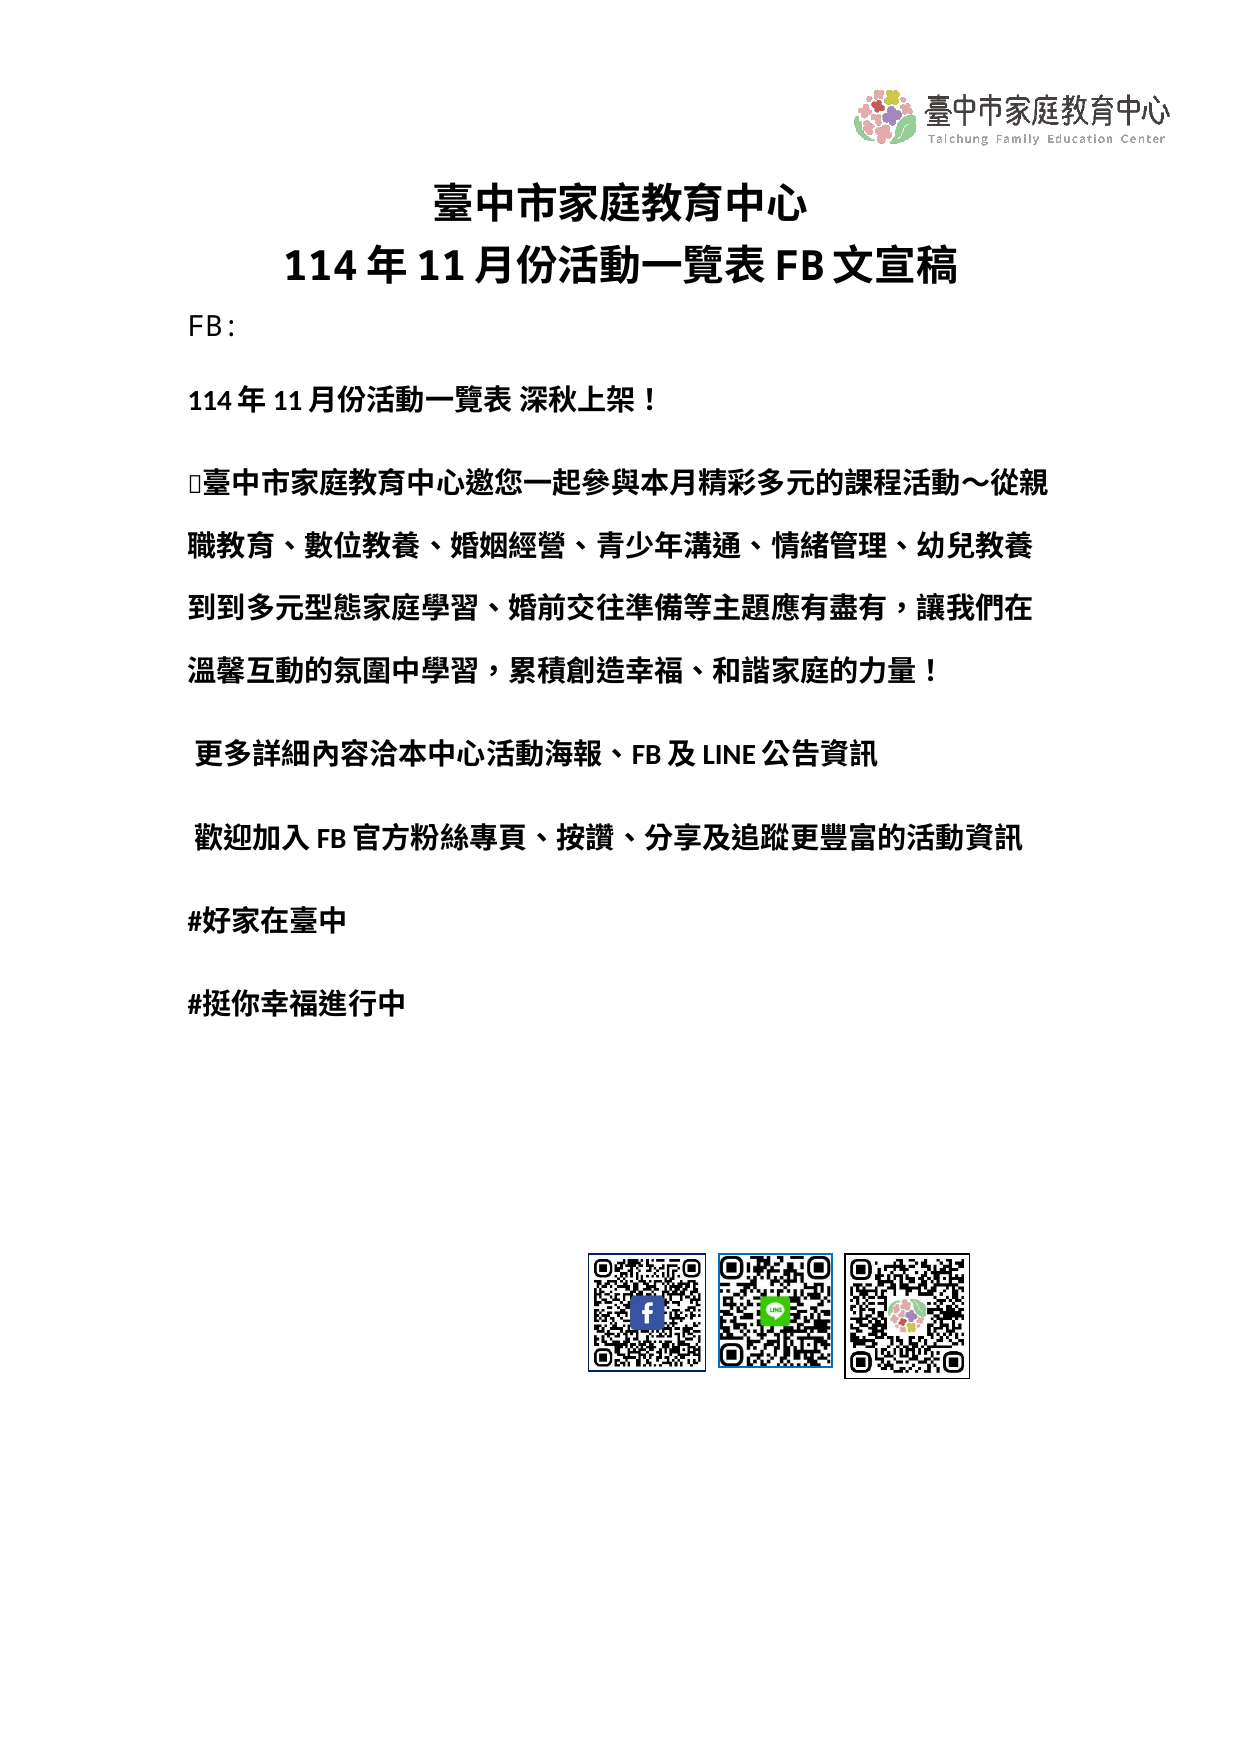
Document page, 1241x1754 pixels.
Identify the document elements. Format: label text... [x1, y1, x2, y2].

text 歡迎加入FB官方粉絲專頁、按讚、分享及追蹤更豐富的活動資訊 [187, 794, 1053, 856]
text 🍁臺中市家庭教育中心邀您一起參與本月精彩多元的課程活動～從親職教育、數位教養、婚姻經營、青少年溝通、情緒管理、幼兒教養到到多元型態家庭學習、婚前交往準備等主題應有盡有，讓我們在溫馨互動的氛圍中學習，累積創造幸福、和諧家庭的力量！ [187, 439, 1053, 689]
text 114年11月份活動一覽表 深秋上架！ [187, 356, 1053, 419]
text #好家在臺中 [187, 877, 1053, 939]
text FB: [187, 283, 1053, 346]
text #挺你幸福進行中 [187, 960, 1053, 1023]
text 更多詳細內容洽本中心活動海報、FB及LINE公告資訊 [187, 710, 1053, 773]
text 臺中市家庭教育中心 [187, 158, 1053, 221]
text 114年11月份活動一覽表FB文宣稿 [187, 221, 1053, 283]
